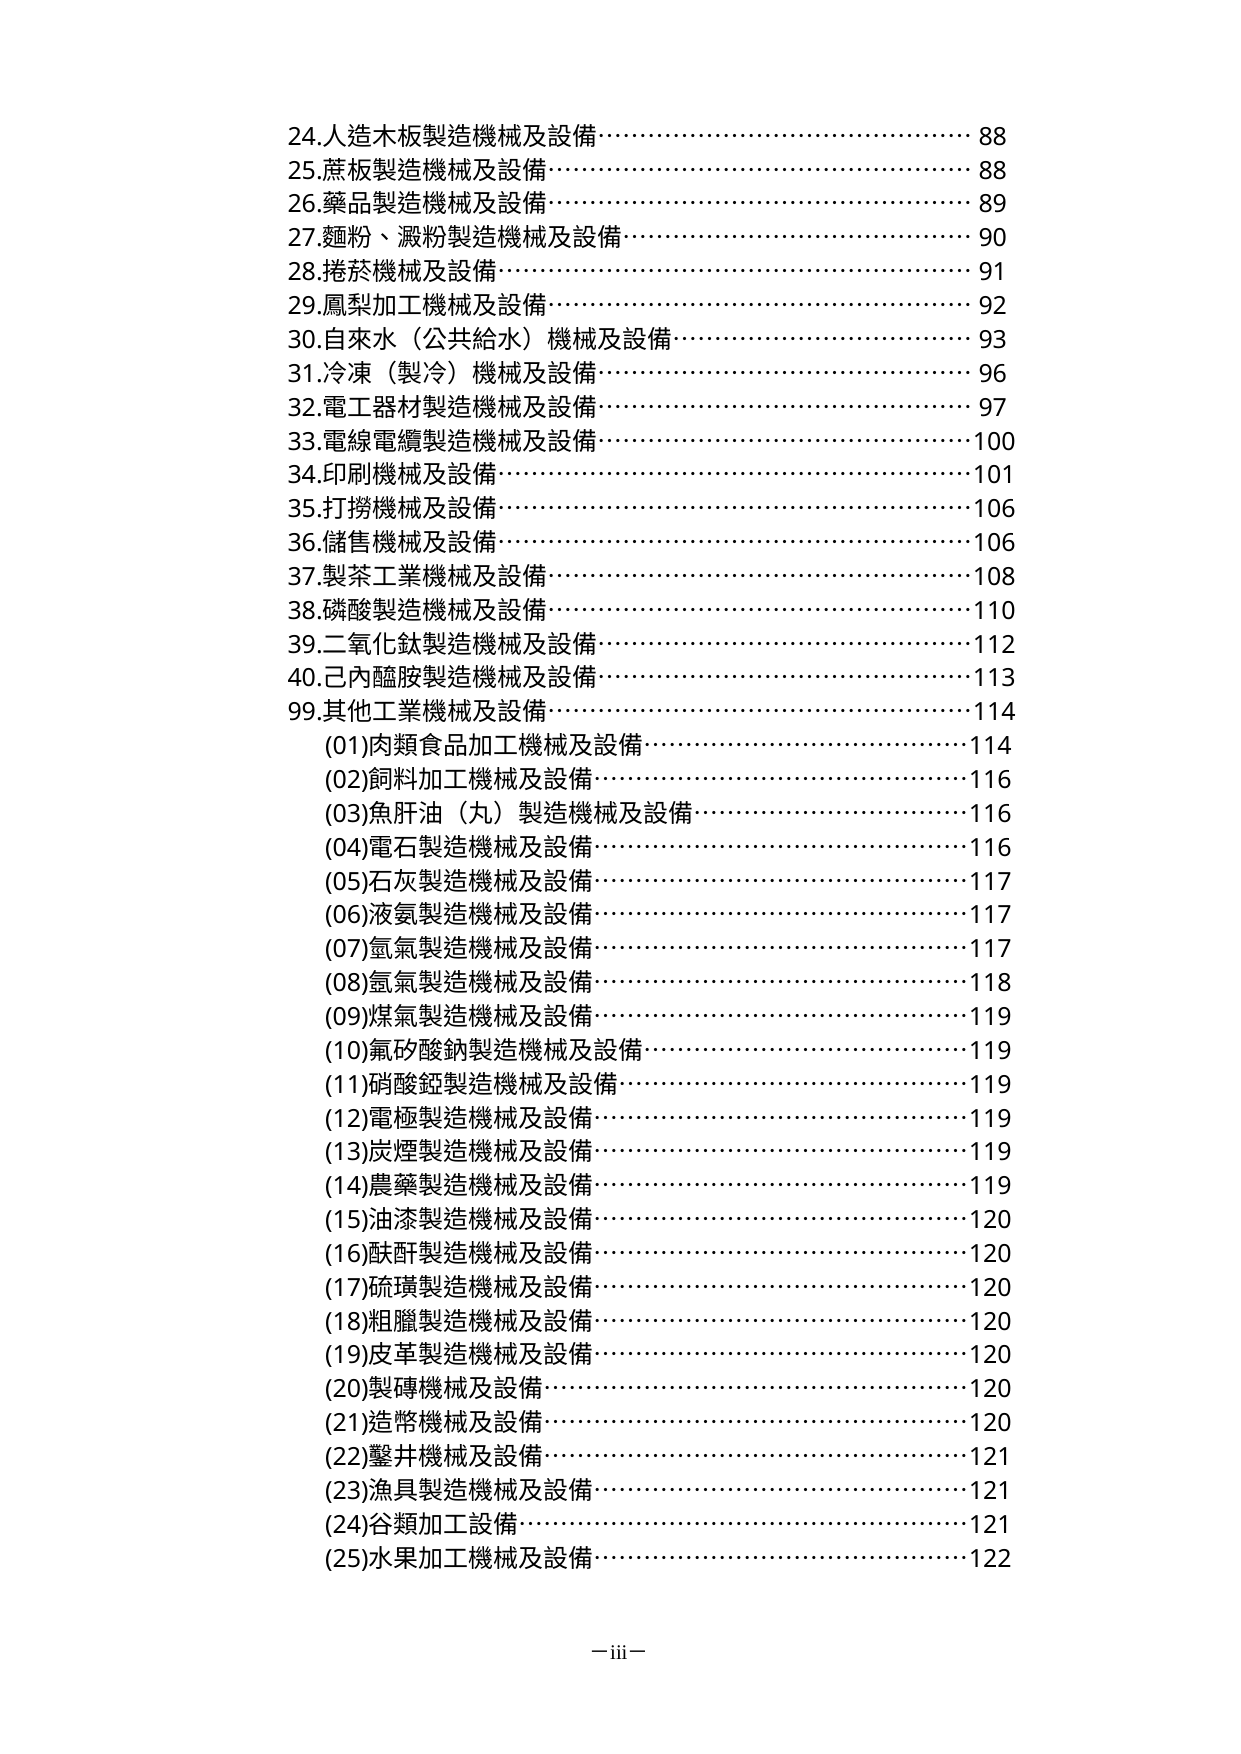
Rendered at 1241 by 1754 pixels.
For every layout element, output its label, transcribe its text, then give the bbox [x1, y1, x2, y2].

text (18)粗臘製造機械及設備………………………………………120 [325, 1303, 1100, 1337]
text (19)皮革製造機械及設備………………………………………120 [325, 1337, 1100, 1371]
text (03)魚肝油（丸）製造機械及設備……………………………116 [325, 795, 1100, 829]
text (06)液氨製造機械及設備………………………………………117 [325, 897, 1100, 931]
text (23)漁具製造機械及設備………………………………………121 [325, 1472, 1100, 1506]
text 40.己內醯胺製造機械及設備………………………………………113 [262, 660, 1100, 694]
text (04)電石製造機械及設備………………………………………116 [325, 829, 1100, 863]
text (20)製磚機械及設備……………………………………………120 [325, 1371, 1100, 1404]
text (05)石灰製造機械及設備………………………………………117 [325, 863, 1100, 897]
text (15)油漆製造機械及設備………………………………………120 [325, 1201, 1100, 1235]
text 99.其他工業機械及設備……………………………………………114 [262, 694, 1100, 727]
text (12)電極製造機械及設備………………………………………119 [325, 1100, 1100, 1134]
text 25.蔗板製造機械及設備…………………………………………… 88 [262, 152, 1100, 186]
text (07)氫氣製造機械及設備………………………………………117 [325, 931, 1100, 964]
text 27.麵粉、澱粉製造機械及設備…………………………………… 90 [262, 220, 1100, 253]
text (25)水果加工機械及設備………………………………………122 [325, 1540, 1100, 1574]
text (11)硝酸錏製造機械及設備……………………………………119 [325, 1066, 1100, 1100]
text (14)農藥製造機械及設備………………………………………119 [325, 1168, 1100, 1201]
text (24)谷類加工設備………………………………………………121 [325, 1506, 1100, 1540]
text 26.藥品製造機械及設備…………………………………………… 89 [262, 186, 1100, 220]
text 32.電工器材製造機械及設備……………………………………… 97 [262, 389, 1100, 423]
text 36.儲售機械及設備…………………………………………………106 [262, 524, 1100, 558]
text 34.印刷機械及設備…………………………………………………101 [262, 457, 1100, 491]
text 37.製茶工業機械及設備……………………………………………108 [262, 558, 1100, 592]
text 28.捲菸機械及設備………………………………………………… 91 [262, 253, 1100, 287]
text 35.打撈機械及設備…………………………………………………106 [262, 491, 1100, 524]
text (22)鑿井機械及設備……………………………………………121 [325, 1438, 1100, 1472]
text 39.二氧化鈦製造機械及設備………………………………………112 [262, 626, 1100, 660]
text (17)硫璜製造機械及設備………………………………………120 [325, 1269, 1100, 1303]
text 30.自來水（公共給水）機械及設備……………………………… 93 [262, 321, 1100, 355]
text (16)酜酐製造機械及設備………………………………………120 [325, 1235, 1100, 1269]
text (01)肉類食品加工機械及設備…………………………………114 [325, 727, 1100, 761]
text (21)造幣機械及設備……………………………………………120 [325, 1404, 1100, 1438]
text 31.冷凍（製冷）機械及設備……………………………………… 96 [262, 355, 1100, 389]
text 24.人造木板製造機械及設備……………………………………… 88 [262, 118, 1100, 152]
text 33.電線電纜製造機械及設備………………………………………100 [262, 423, 1100, 457]
text (02)飼料加工機械及設備………………………………………116 [325, 761, 1100, 795]
text 29.鳳梨加工機械及設備…………………………………………… 92 [262, 287, 1100, 321]
text (08)氬氣製造機械及設備………………………………………118 [325, 964, 1100, 998]
text (13)炭煙製造機械及設備………………………………………119 [325, 1134, 1100, 1168]
text (09)煤氣製造機械及設備………………………………………119 [325, 998, 1100, 1032]
text 38.磷酸製造機械及設備……………………………………………110 [262, 592, 1100, 626]
text (10)氟矽酸鈉製造機械及設備…………………………………119 [325, 1032, 1100, 1066]
